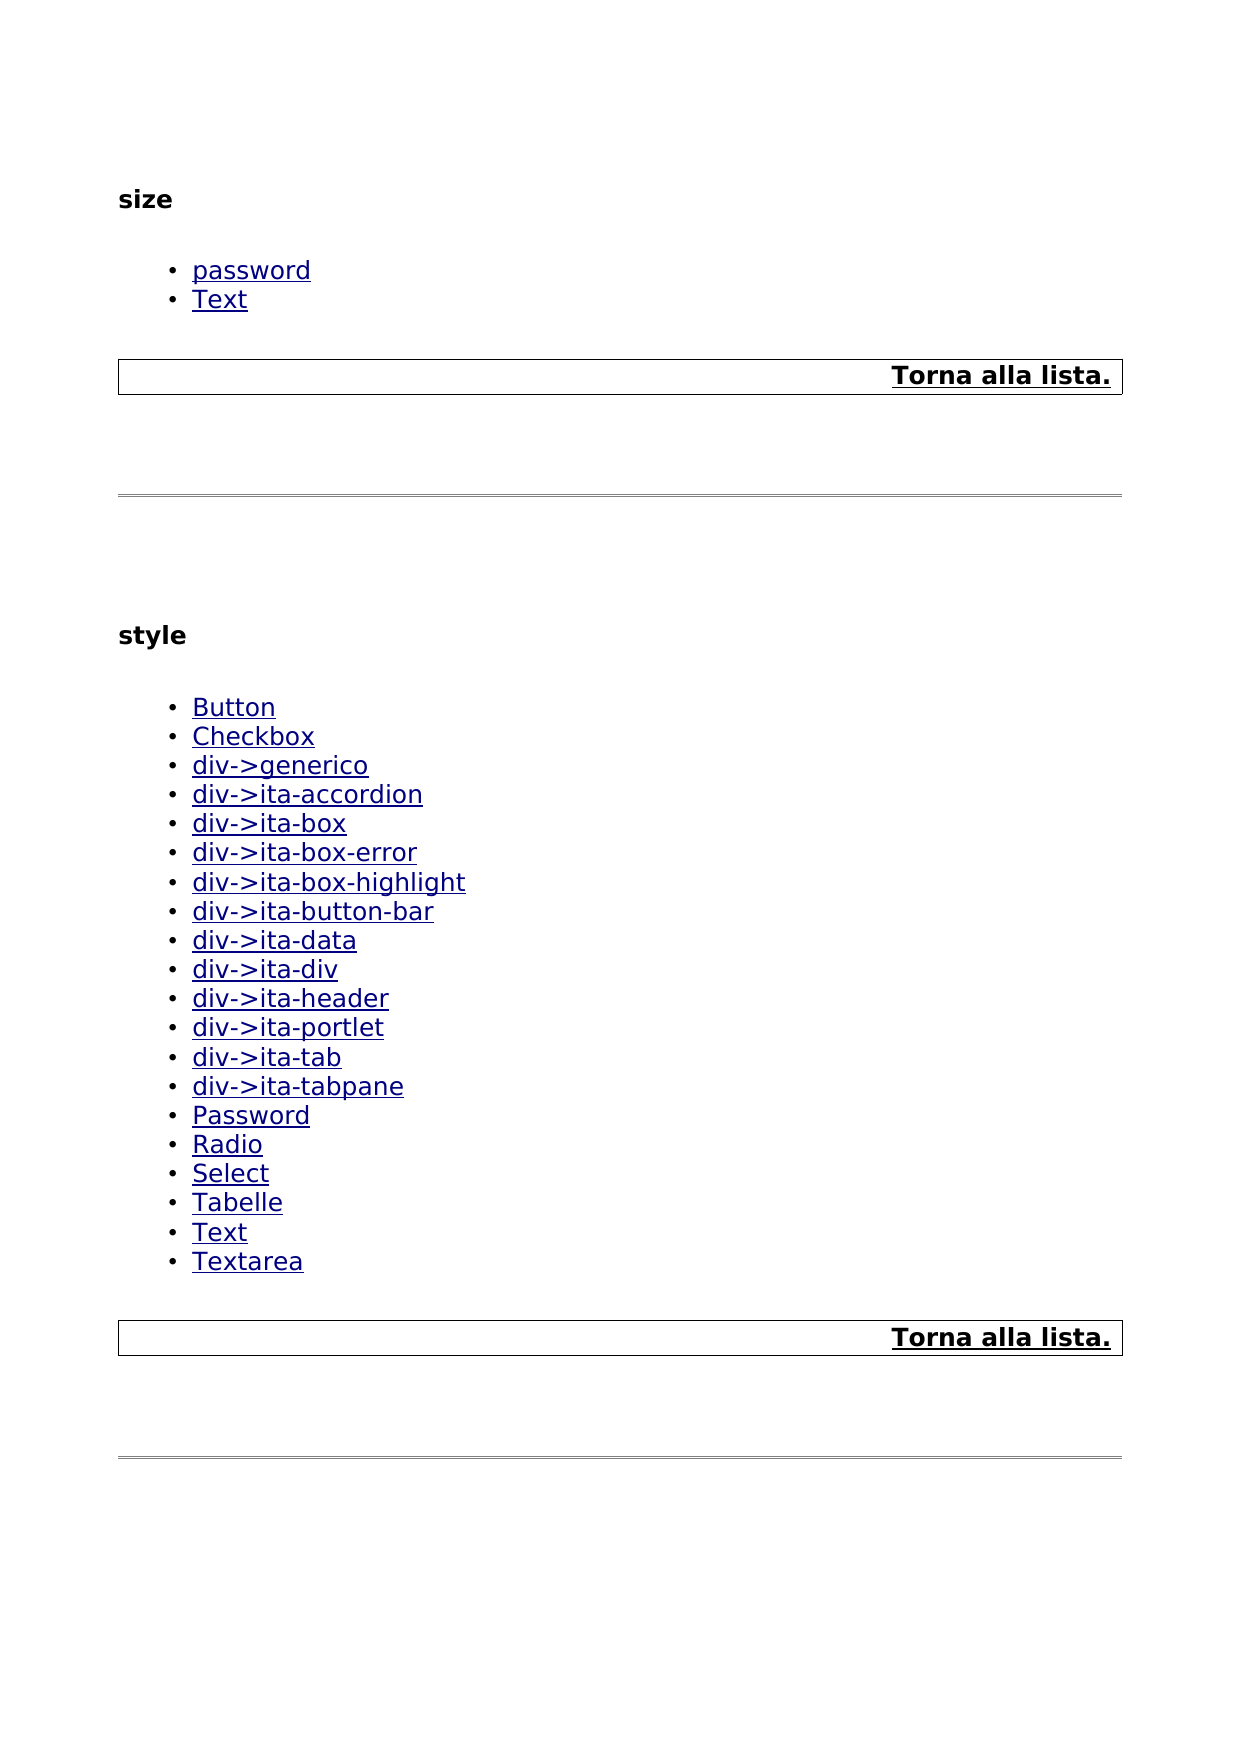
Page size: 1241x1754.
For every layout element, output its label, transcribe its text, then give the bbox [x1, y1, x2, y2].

list div->ita-tab [177, 1043, 1122, 1072]
subtitle style [118, 622, 1122, 651]
list div->ita-div [177, 955, 1122, 984]
list div->ita-box [177, 809, 1122, 838]
list Select [177, 1159, 1122, 1188]
list Textarea [177, 1247, 1122, 1276]
list Radio [177, 1130, 1122, 1159]
list div->ita-tabpane [177, 1072, 1122, 1101]
list div->ita-box-highlight [177, 868, 1122, 897]
list div->ita-portlet [177, 1013, 1122, 1043]
list Text [177, 285, 1122, 314]
list Password [177, 1101, 1122, 1130]
subtitle size [118, 185, 1122, 214]
list div->ita-data [177, 926, 1122, 955]
table_header Torna alla lista. [119, 360, 1122, 394]
list div->ita-accordion [177, 780, 1122, 809]
list div->ita-box-error [177, 838, 1122, 868]
list Checkbox [177, 722, 1122, 751]
list Text [177, 1218, 1122, 1247]
list password [177, 256, 1122, 285]
list Tabelle [177, 1188, 1122, 1218]
list div->generico [177, 751, 1122, 780]
table_header Torna alla lista. [119, 1321, 1122, 1355]
list div->ita-header [177, 984, 1122, 1013]
list div->ita-button-bar [177, 897, 1122, 926]
list Button [177, 693, 1122, 722]
